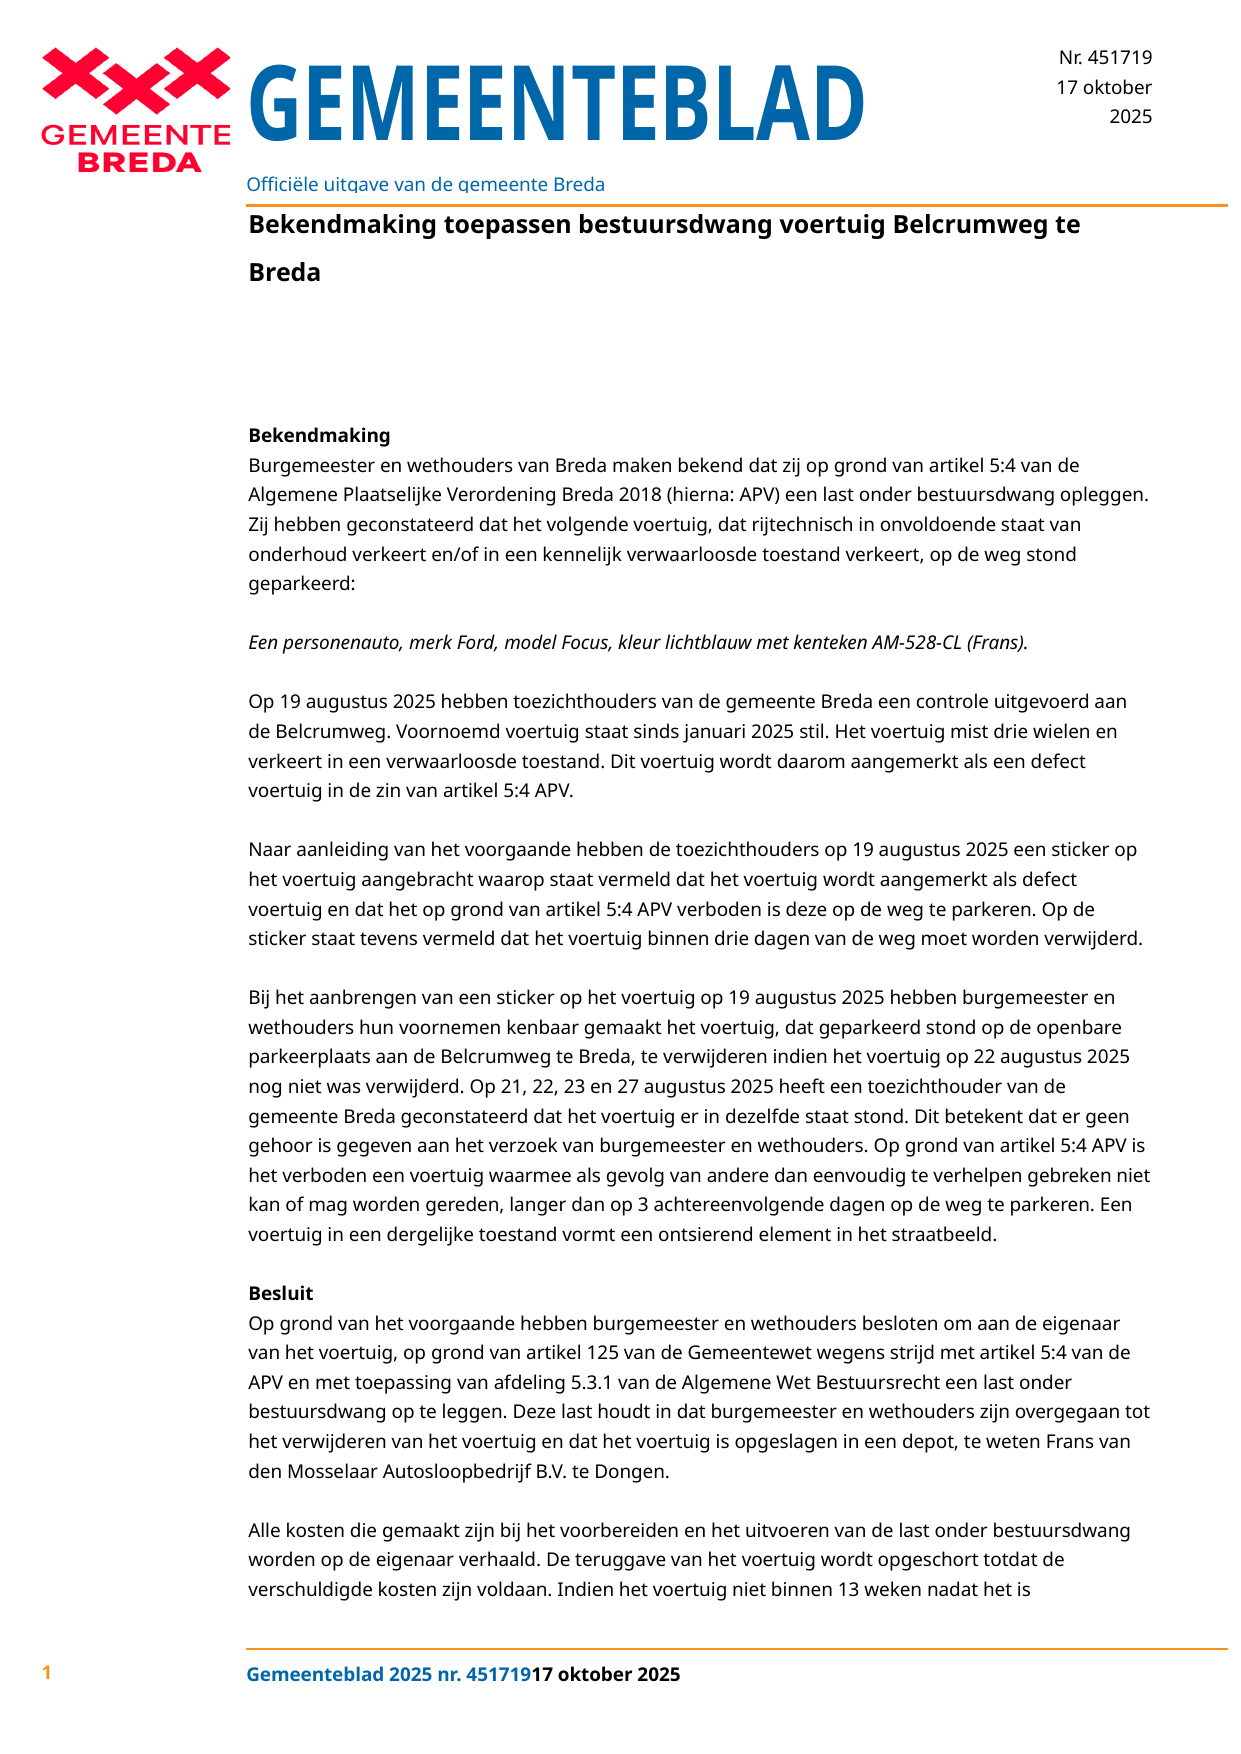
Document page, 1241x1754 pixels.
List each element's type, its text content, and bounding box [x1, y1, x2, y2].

text Een personenauto, merk Ford, model Focus, kleur lichtblauw met kenteken AM-528-CL (Frans). [248, 629, 1152, 655]
text Bekendmaking [248, 422, 1152, 448]
text Bij het aanbrengen van een sticker op het voertuig op 19 augustus 2025 hebben burgemeester en wethouders hun voornemen kenbaar gemaakt het voertuig, dat geparkeerd stond op de openbare parkeerplaats aan de Belcrumweg te Breda, te verwijderen indien het voertuig op 22 augustus 2025 nog niet was verwijderd. Op 21, 22, 23 en 27 augustus 2025 heeft een toezichthouder van de gemeente Breda geconstateerd dat het voertuig er in dezelfde staat stond. Dit betekent dat er geen gehoor is gegeven aan het verzoek van burgemeester en wethouders. Op grond van artikel 5:4 APV is het verboden een voertuig waarmee als gevolg van andere dan eenvoudig te verhelpen gebreken niet kan of mag worden gereden, langer dan op 3 achtereenvolgende dagen op de weg te parkeren. Een voertuig in een dergelijke toestand vormt een ontsierend element in het straatbeeld. [248, 984, 1152, 1247]
picture [41, 47, 231, 172]
text Op 19 augustus 2025 hebben toezichthouders van de gemeente Breda een controle uitgevoerd aan de Belcrumweg. Voornoemd voertuig staat sinds januari 2025 stil. Het voertuig mist drie wielen en verkeert in een verwaarloosde toestand. Dit voertuig wordt daarom aangemerkt als een defect voertuig in de zin van artikel 5:4 APV. [248, 689, 1152, 803]
text Alle kosten die gemaakt zijn bij het voorbereiden en het uitvoeren van de last onder bestuursdwang worden op de eigenaar verhaald. De teruggave van het voertuig wordt opgeschort totdat de verschuldigde kosten zijn voldaan. Indien het voertuig niet binnen 13 weken nadat het is [248, 1517, 1152, 1602]
text Bekendmaking toepassen bestuursdwang voertuig Belcrumweg te Breda [248, 207, 1152, 288]
text Besluit [248, 1280, 1152, 1306]
text Burgemeester en wethouders van Breda maken bekend dat zij op grond van artikel 5:4 van de Algemene Plaatselijke Verordening Breda 2018 (hierna: APV) een last onder bestuursdwang opleggen. Zij hebben geconstateerd dat het volgende voertuig, dat rijtechnisch in onvoldoende staat van onderhoud verkeert en/of in een kennelijk verwaarloosde toestand verkeert, op de weg stond geparkeerd: [248, 452, 1152, 596]
text Naar aanleiding van het voorgaande hebben de toezichthouders op 19 augustus 2025 een sticker op het voertuig aangebracht waarop staat vermeld dat het voertuig wordt aangemerkt als defect voertuig en dat het op grond van artikel 5:4 APV verboden is deze op de weg te parkeren. Op de sticker staat tevens vermeld dat het voertuig binnen drie dagen van de weg moet worden verwijderd. [248, 837, 1152, 951]
text Op grond van het voorgaande hebben burgemeester en wethouders besloten om aan de eigenaar van het voertuig, op grond van artikel 125 van de Gemeentewet wegens strijd met artikel 5:4 van de APV en met toepassing van afdeling 5.3.1 van de Algemene Wet Bestuursrecht een last onder bestuursdwang op te leggen. Deze last houdt in dat burgemeester en wethouders zijn overgegaan tot het verwijderen van het voertuig en dat het voertuig is opgeslagen in een depot, te weten Frans van den Mosselaar Autosloopbedrijf B.V. te Dongen. [248, 1310, 1152, 1484]
